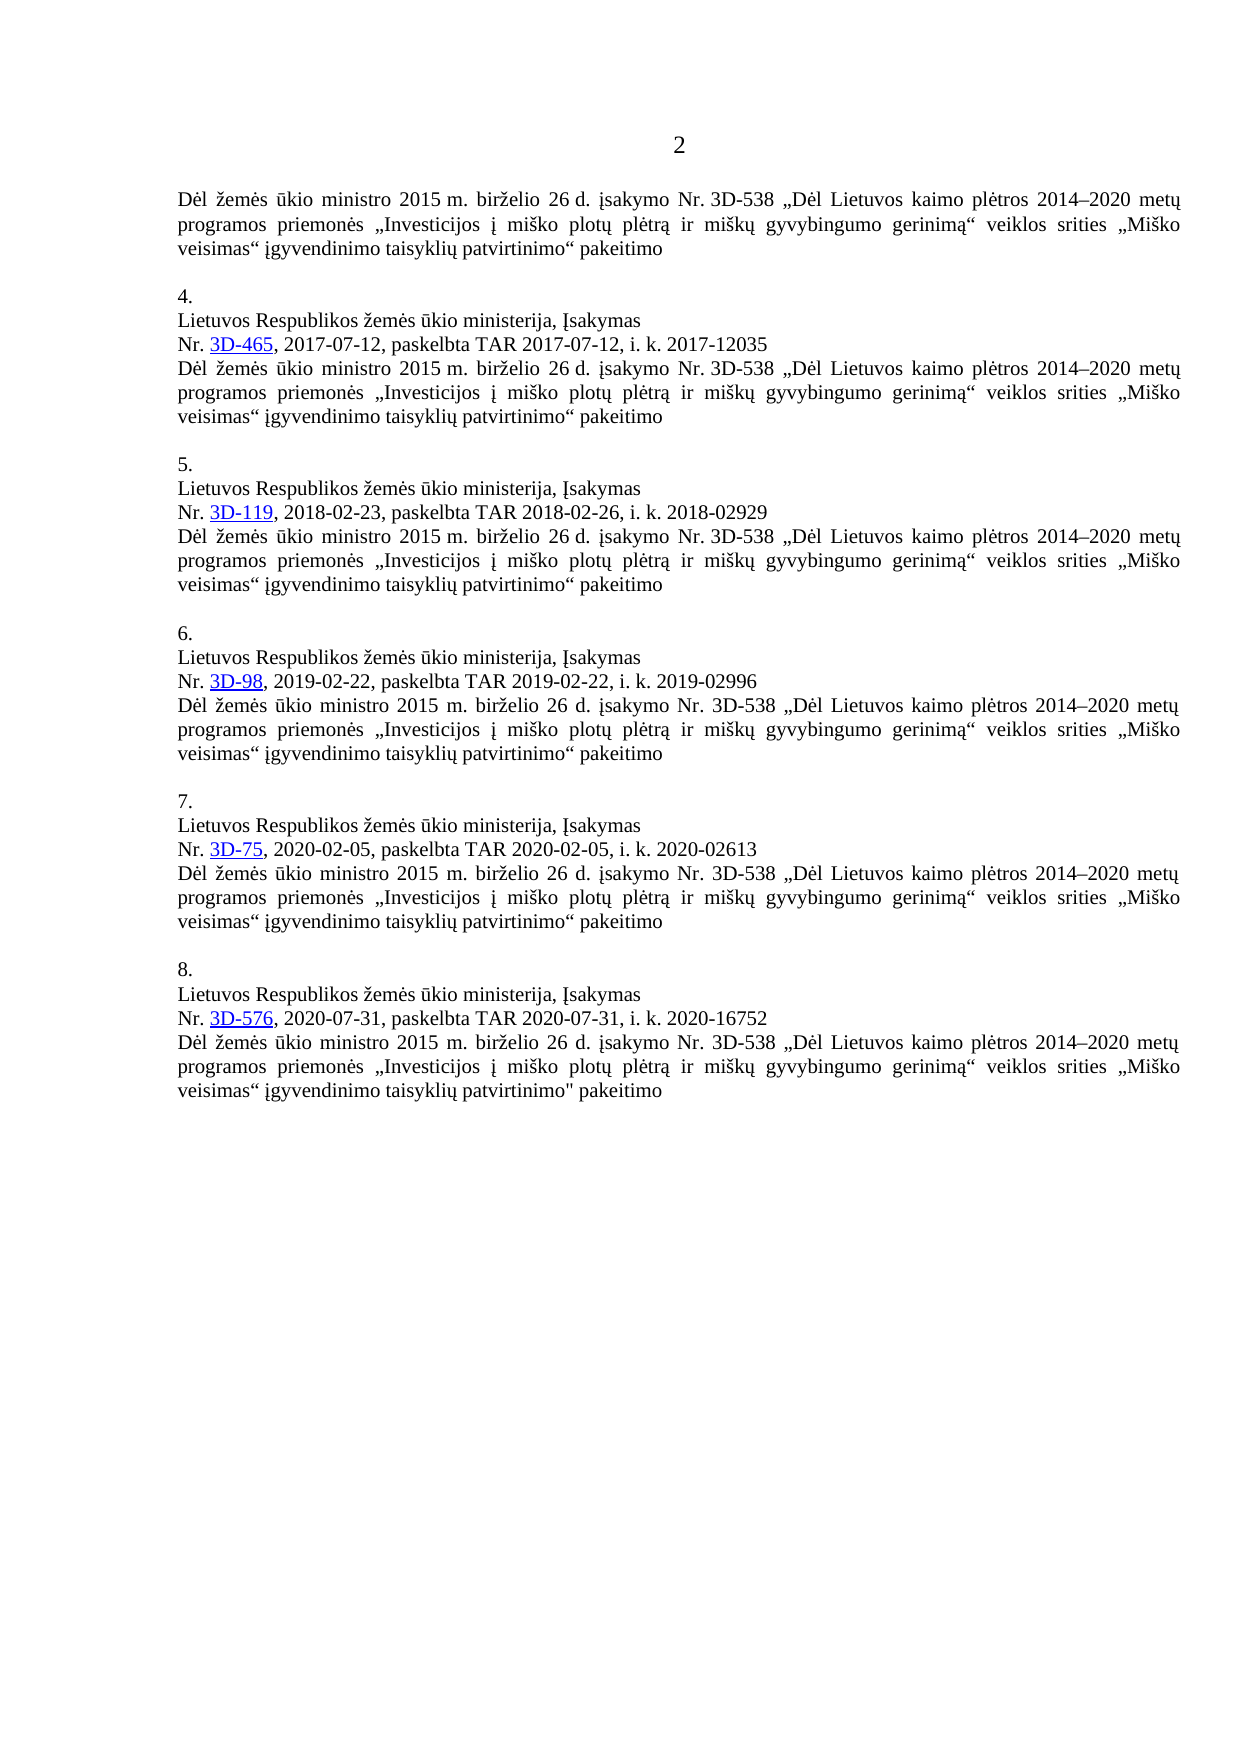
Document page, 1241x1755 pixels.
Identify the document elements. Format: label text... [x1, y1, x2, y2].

text 8. [177, 957, 1181, 981]
text 7. [177, 789, 1181, 813]
text Dėl žemės ūkio ministro 2015 m. birželio 26 d. įsakymo Nr. 3D-538 „Dėl Lietuvos kaimo plėtros 2014–2020 metų programos priemonės „Investicijos į miško plotų plėtrą ir miškų gyvybingumo gerinimą“ veiklos srities „Miško veisimas“ įgyvendinimo taisyklių patvirtinimo“ pakeitimo [177, 861, 1181, 933]
text Dėl žemės ūkio ministro 2015 m. birželio 26 d. įsakymo Nr. 3D-538 „Dėl Lietuvos kaimo plėtros 2014–2020 metų programos priemonės „Investicijos į miško plotų plėtrą ir miškų gyvybingumo gerinimą“ veiklos srities „Miško veisimas“ įgyvendinimo taisyklių patvirtinimo“ pakeitimo [177, 356, 1181, 428]
text 6. [177, 621, 1181, 644]
text Dėl žemės ūkio ministro 2015 m. birželio 26 d. įsakymo Nr. 3D-538 „Dėl Lietuvos kaimo plėtros 2014–2020 metų programos priemonės „Investicijos į miško plotų plėtrą ir miškų gyvybingumo gerinimą“ veiklos srities „Miško veisimas“ įgyvendinimo taisyklių patvirtinimo“ pakeitimo [177, 693, 1181, 765]
text 5. [177, 452, 1181, 476]
text Nr. 3D-576, 2020-07-31, paskelbta TAR 2020-07-31, i. k. 2020-16752 [177, 1006, 1181, 1029]
text Nr. 3D-75, 2020-02-05, paskelbta TAR 2020-02-05, i. k. 2020-02613 [177, 837, 1181, 861]
text Lietuvos Respublikos žemės ūkio ministerija, Įsakymas [177, 308, 1181, 332]
text Lietuvos Respublikos žemės ūkio ministerija, Įsakymas [177, 476, 1181, 500]
text Lietuvos Respublikos žemės ūkio ministerija, Įsakymas [177, 981, 1181, 1006]
text Nr. 3D-465, 2017-07-12, paskelbta TAR 2017-07-12, i. k. 2017-12035 [177, 332, 1181, 356]
text 4. [177, 284, 1181, 308]
text Lietuvos Respublikos žemės ūkio ministerija, Įsakymas [177, 813, 1181, 837]
text Lietuvos Respublikos žemės ūkio ministerija, Įsakymas [177, 644, 1181, 669]
text Nr. 3D-98, 2019-02-22, paskelbta TAR 2019-02-22, i. k. 2019-02996 [177, 669, 1181, 693]
text Dėl žemės ūkio ministro 2015 m. birželio 26 d. įsakymo Nr. 3D-538 „Dėl Lietuvos kaimo plėtros 2014–2020 metų programos priemonės „Investicijos į miško plotų plėtrą ir miškų gyvybingumo gerinimą“ veiklos srities „Miško veisimas“ įgyvendinimo taisyklių patvirtinimo“ pakeitimo [177, 187, 1181, 259]
text Dėl žemės ūkio ministro 2015 m. birželio 26 d. įsakymo Nr. 3D-538 „Dėl Lietuvos kaimo plėtros 2014–2020 metų programos priemonės „Investicijos į miško plotų plėtrą ir miškų gyvybingumo gerinimą“ veiklos srities „Miško veisimas“ įgyvendinimo taisyklių patvirtinimo“ pakeitimo [177, 524, 1181, 596]
text Nr. 3D-119, 2018-02-23, paskelbta TAR 2018-02-26, i. k. 2018-02929 [177, 500, 1181, 524]
text Dėl žemės ūkio ministro 2015 m. birželio 26 d. įsakymo Nr. 3D-538 „Dėl Lietuvos kaimo plėtros 2014–2020 metų programos priemonės „Investicijos į miško plotų plėtrą ir miškų gyvybingumo gerinimą“ veiklos srities „Miško veisimas“ įgyvendinimo taisyklių patvirtinimo" pakeitimo [177, 1029, 1181, 1102]
